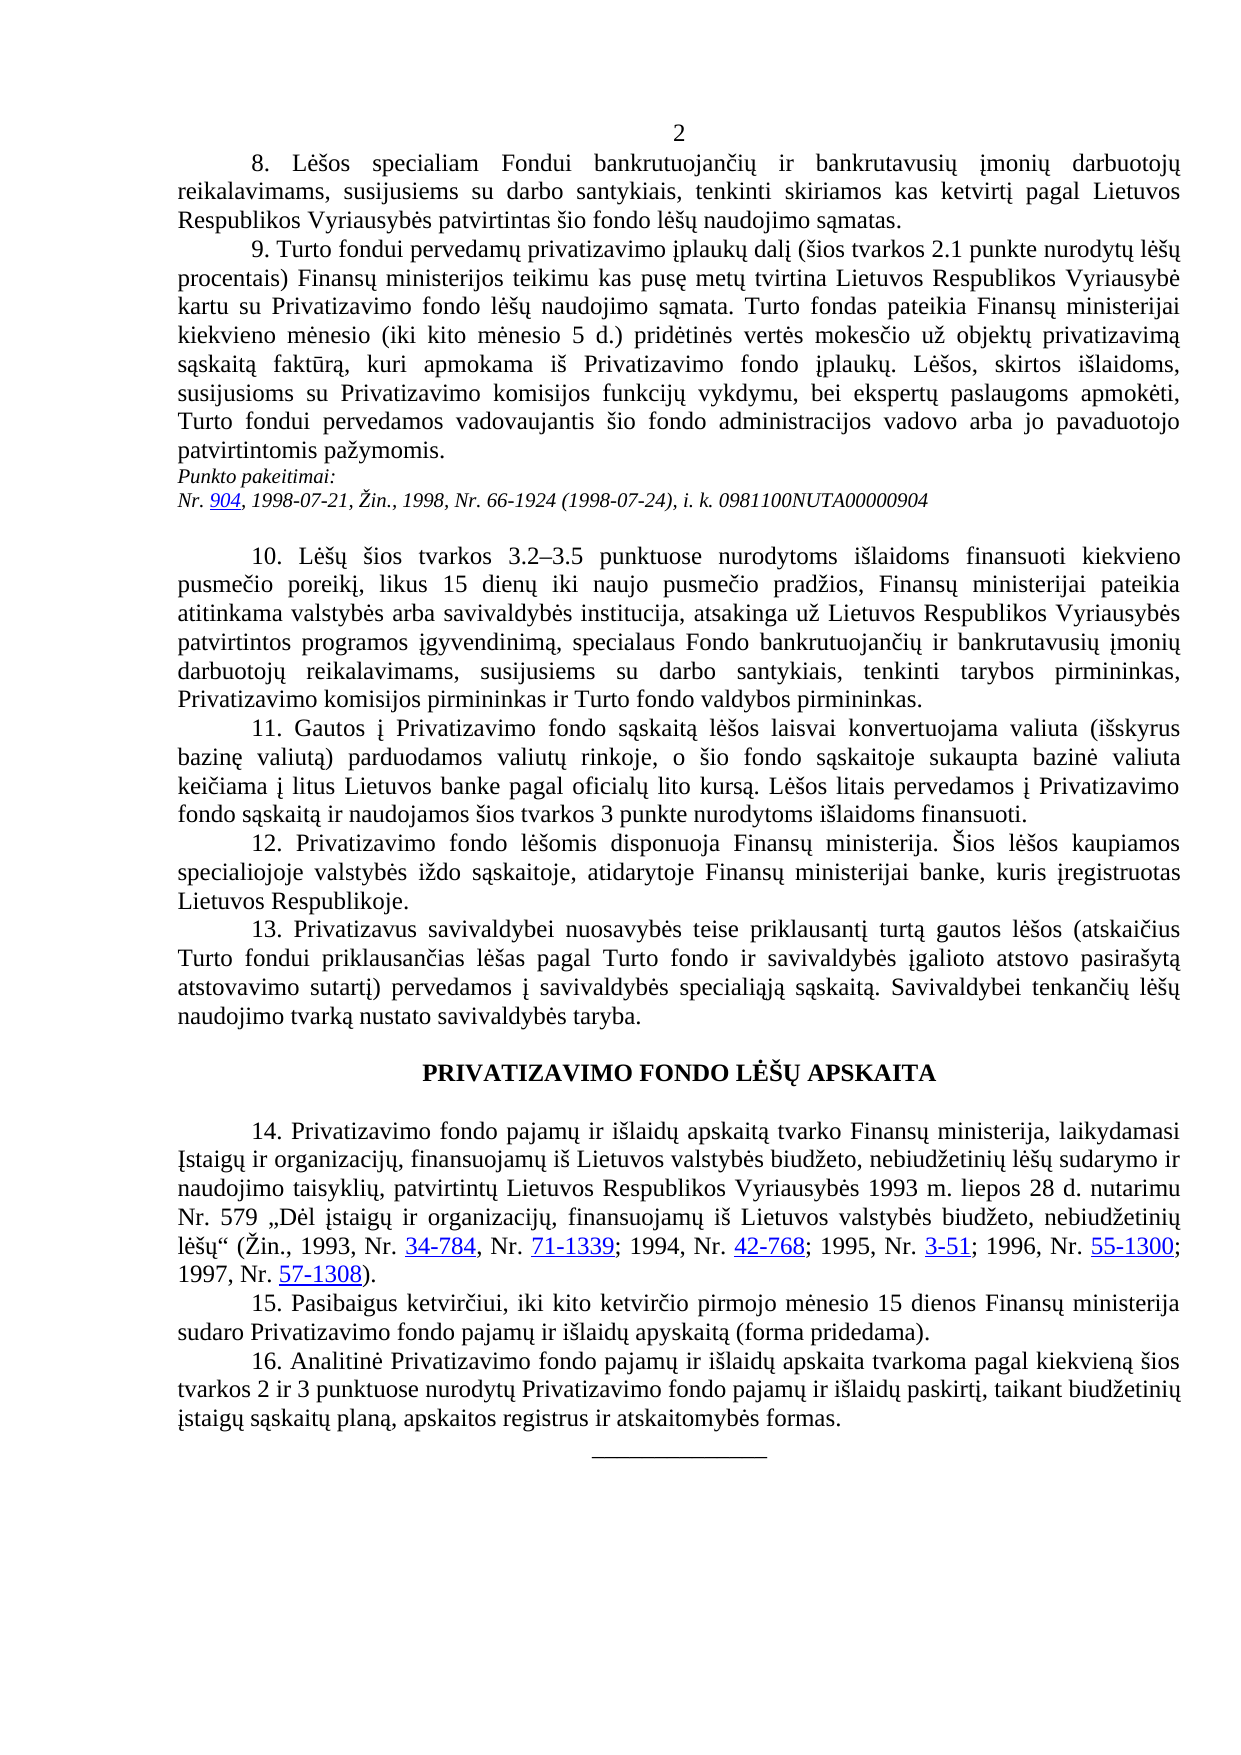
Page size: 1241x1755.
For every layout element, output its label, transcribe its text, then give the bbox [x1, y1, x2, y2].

text 11. Gautos į Privatizavimo fondo sąskaitą lėšos laisvai konvertuojama valiuta (išskyrus bazinę valiutą) parduodamos valiutų rinkoje, o šio fondo sąskaitoje sukaupta bazinė valiuta keičiama į litus Lietuvos banke pagal oficialų lito kursą. Lėšos litais pervedamos į Privatizavimo fondo sąskaitą ir naudojamos šios tvarkos 3 punkte nurodytoms išlaidoms finansuoti. [177, 713, 1181, 828]
text 16. Analitinė Privatizavimo fondo pajamų ir išlaidų apskaita tvarkoma pagal kiekvieną šios tvarkos 2 ir 3 punktuose nurodytų Privatizavimo fondo pajamų ir išlaidų paskirtį, taikant biudžetinių įstaigų sąskaitų planą, apskaitos registrus ir atskaitomybės formas. [177, 1346, 1181, 1432]
text Nr. 904, 1998-07-21, Žin., 1998, Nr. 66-1924 (1998-07-24), i. k. 0981100NUTA00000904 [177, 488, 1181, 512]
text 12. Privatizavimo fondo lėšomis disponuoja Finansų ministerija. Šios lėšos kaupiamos specialiojoje valstybės iždo sąskaitoje, atidarytoje Finansų ministerijai banke, kuris įregistruotas Lietuvos Respublikoje. [177, 828, 1181, 914]
text 14. Privatizavimo fondo pajamų ir išlaidų apskaitą tvarko Finansų ministerija, laikydamasi Įstaigų ir organizacijų, finansuojamų iš Lietuvos valstybės biudžeto, nebiudžetinių lėšų sudarymo ir naudojimo taisyklių, patvirtintų Lietuvos Respublikos Vyriausybės 1993 m. liepos 28 d. nutarimu Nr. 579 „Dėl įstaigų ir organizacijų, finansuojamų iš Lietuvos valstybės biudžeto, nebiudžetinių lėšų“ (Žin., 1993, Nr. 34-784, Nr. 71-1339; 1994, Nr. 42-768; 1995, Nr. 3-51; 1996, Nr. 55-1300; 1997, Nr. 57-1308). [177, 1116, 1181, 1288]
text 15. Pasibaigus ketvirčiui, iki kito ketvirčio pirmojo mėnesio 15 dienos Finansų ministerija sudaro Privatizavimo fondo pajamų ir išlaidų apyskaitą (forma pridedama). [177, 1288, 1181, 1346]
text 9. Turto fondui pervedamų privatizavimo įplaukų dalį (šios tvarkos 2.1 punkte nurodytų lėšų procentais) Finansų ministerijos teikimu kas pusę metų tvirtina Lietuvos Respublikos Vyriausybė kartu su Privatizavimo fondo lėšų naudojimo sąmata. Turto fondas pateikia Finansų ministerijai kiekvieno mėnesio (iki kito mėnesio 5 d.) pridėtinės vertės mokesčio už objektų privatizavimą sąskaitą faktūrą, kuri apmokama iš Privatizavimo fondo įplaukų. Lėšos, skirtos išlaidoms, susijusioms su Privatizavimo komisijos funkcijų vykdymu, bei ekspertų paslaugoms apmokėti, Turto fondui pervedamos vadovaujantis šio fondo administracijos vadovo arba jo pavaduotojo patvirtintomis pažymomis. [177, 234, 1181, 464]
text 13. Privatizavus savivaldybei nuosavybės teise priklausantį turtą gautos lėšos (atskaičius Turto fondui priklausančias lėšas pagal Turto fondo ir savivaldybės įgalioto atstovo pasirašytą atstovavimo sutartį) pervedamos į savivaldybės specialiąją sąskaitą. Savivaldybei tenkančių lėšų naudojimo tvarką nustato savivaldybės taryba. [177, 914, 1181, 1029]
text PRIVATIZAVIMO FONDO LĖŠŲ APSKAITA [177, 1058, 1181, 1087]
text ______________ [177, 1432, 1181, 1461]
text Punkto pakeitimai: [177, 464, 1181, 488]
text 10. Lėšų šios tvarkos 3.2–3.5 punktuose nurodytoms išlaidoms finansuoti kiekvieno pusmečio poreikį, likus 15 dienų iki naujo pusmečio pradžios, Finansų ministerijai pateikia atitinkama valstybės arba savivaldybės institucija, atsakinga už Lietuvos Respublikos Vyriausybės patvirtintos programos įgyvendinimą, specialaus Fondo bankrutuojančių ir bankrutavusių įmonių darbuotojų reikalavimams, susijusiems su darbo santykiais, tenkinti tarybos pirmininkas, Privatizavimo komisijos pirmininkas ir Turto fondo valdybos pirmininkas. [177, 541, 1181, 713]
text 8. Lėšos specialiam Fondui bankrutuojančių ir bankrutavusių įmonių darbuotojų reikalavimams, susijusiems su darbo santykiais, tenkinti skiriamos kas ketvirtį pagal Lietuvos Respublikos Vyriausybės patvirtintas šio fondo lėšų naudojimo sąmatas. [177, 148, 1181, 234]
